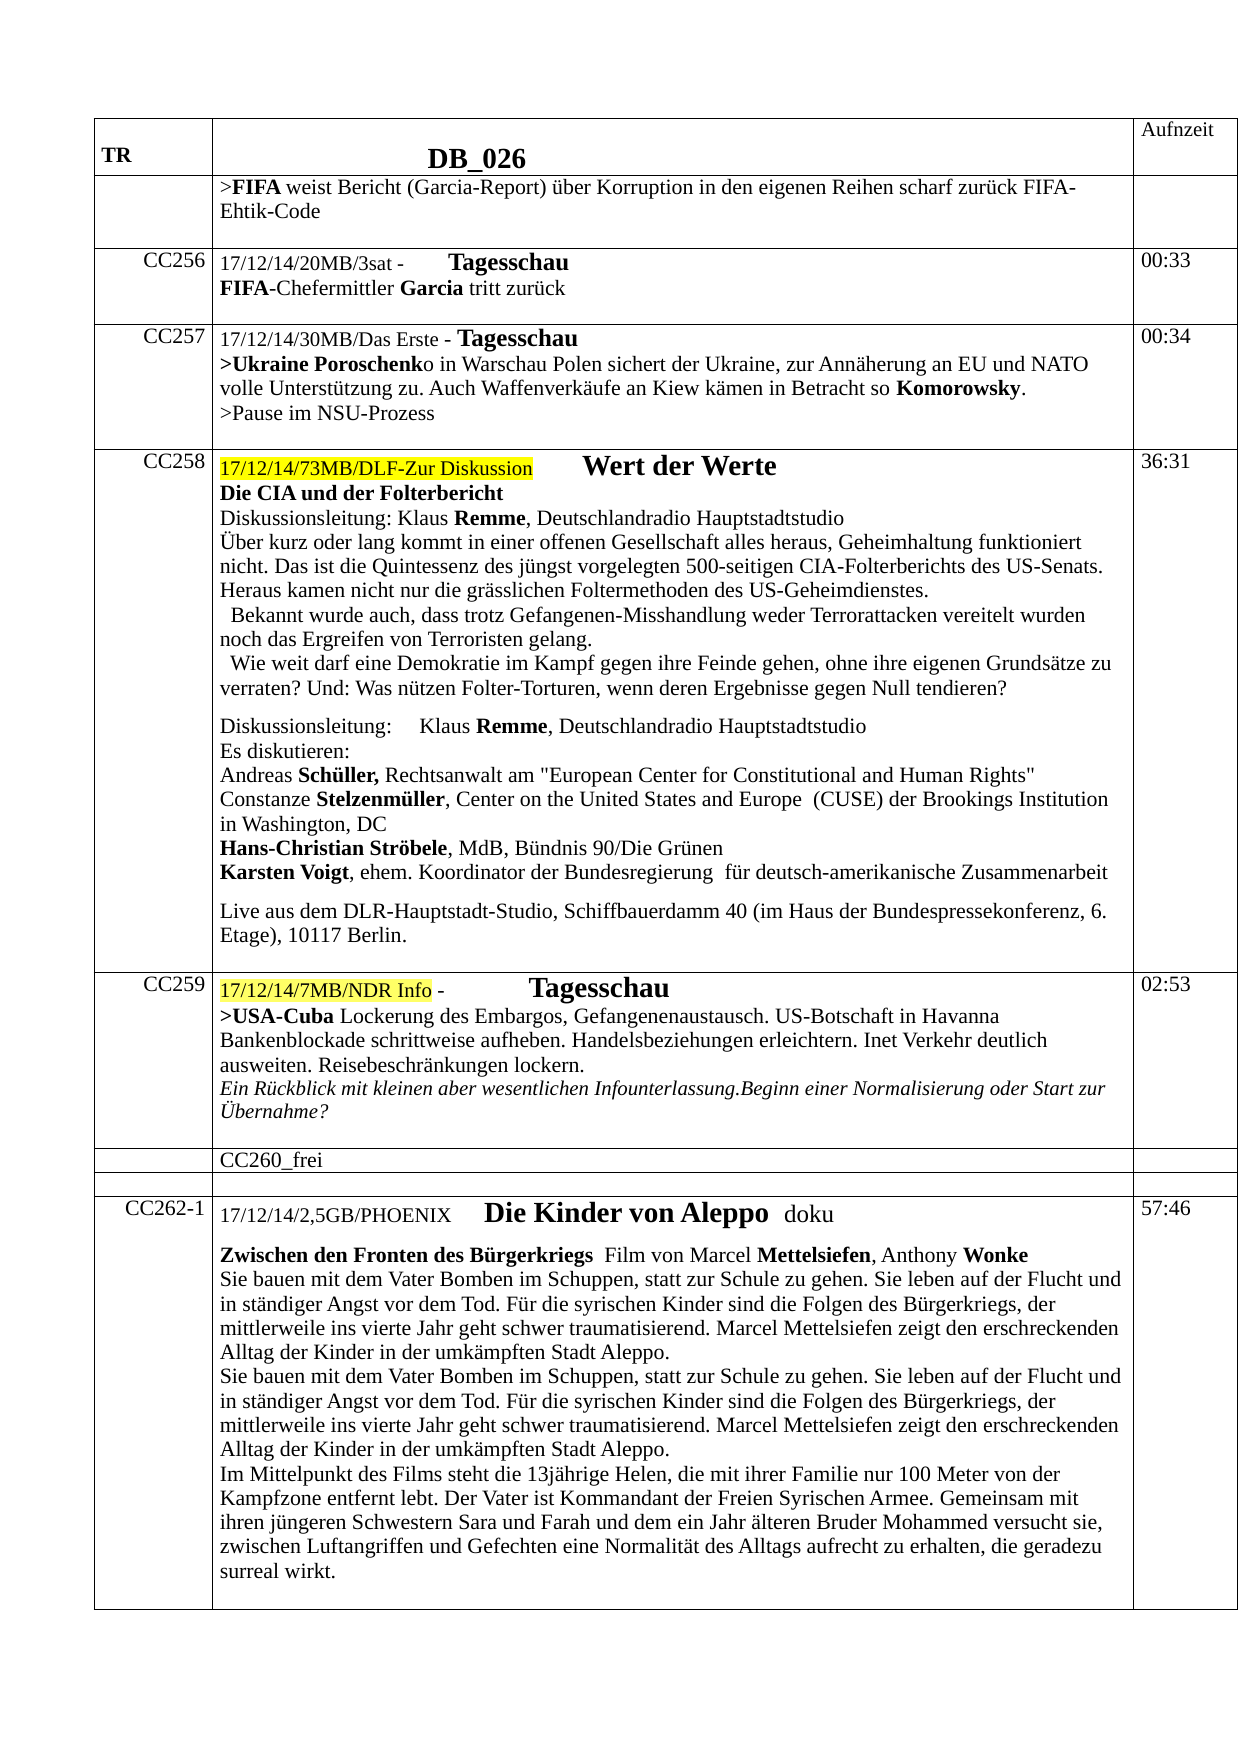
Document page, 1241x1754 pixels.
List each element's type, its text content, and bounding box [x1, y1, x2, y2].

table_cell 17/12/14/7MB/NDR Info - Tagesschau >USA-Cuba Lockerung des Embargos, Gefangenenaustausch. US-Botschaft in Havanna Bankenblockade schrittweise aufheben. Handelsbeziehungen erleichtern. Inet Verkehr deutlich ausweiten. Reisebeschränkungen lockern. Ein Rückblick mit kleinen aber wesentlichen Infounterlassung.Beginn einer Normalisierung oder Start zur Übernahme? [213, 973, 1133, 1147]
table_cell [95, 1173, 212, 1196]
table_cell [1134, 1149, 1237, 1172]
table_cell CC259 [95, 973, 212, 1147]
table_cell CC260_frei [213, 1149, 1133, 1172]
table_cell CC257 [95, 325, 212, 449]
table_cell 02:53 [1134, 973, 1237, 1147]
table_header DB_026 [213, 119, 1133, 175]
table_cell CC262-1 [95, 1197, 212, 1609]
table_cell 36:31 [1134, 450, 1237, 972]
table_cell 17/12/14/73MB/DLF-Zur Diskussion Wert der Werte Die CIA und der Folterbericht Diskussionsleitung: Klaus Remme, Deutschlandradio Hauptstadtstudio Über kurz oder lang kommt in einer offenen Gesellschaft alles heraus, Geheimhaltung funktioniert nicht. Das ist die Quintessenz des jüngst vorgelegten 500-seitigen CIA-Folterberichts des US-Senats. Heraus kamen nicht nur die grässlichen Foltermethoden des US-Geheimdienstes. Bekannt wurde auch, dass trotz Gefangenen-Misshandlung weder Terrorattacken vereitelt wurden noch das Ergreifen von Terroristen gelang. Wie weit darf eine Demokratie im Kampf gegen ihre Feinde gehen, ohne ihre eigenen Grundsätze zu verraten? Und: Was nützen Folter-Torturen, wenn deren Ergebnisse gegen Null tendieren? Diskussionsleitung: Klaus Remme, Deutschlandradio Hauptstadtstudio Es diskutieren: Andreas Schüller, Rechtsanwalt am "European Center for Constitutional and Human Rights" Constanze Stelzenmüller, Center on the United States and Europe (CUSE) der Brookings Institution in Washington, DC Hans-Christian Ströbele, MdB, Bündnis 90/Die Grünen Karsten Voigt, ehem. Koordinator der Bundesregierung für deutsch-amerikanische Zusammenarbeit Live aus dem DLR-Hauptstadt-Studio, Schiffbauerdamm 40 (im Haus der Bundespressekonferenz, 6. Etage), 10117 Berlin. [213, 450, 1133, 972]
table_cell 17/12/14/20MB/3sat - Tagesschau FIFA-Chefermittler Garcia tritt zurück [213, 249, 1133, 324]
table_cell 00:34 [1134, 325, 1237, 449]
table_cell >FIFA weist Bericht (Garcia-Report) über Korruption in den eigenen Reihen scharf zurück FIFA-Ehtik-Code [213, 176, 1133, 248]
table_header Aufnzeit [1134, 119, 1237, 175]
table_cell 17/12/14/30MB/Das Erste - Tagesschau >Ukraine Poroschenko in Warschau Polen sichert der Ukraine, zur Annäherung an EU und NATO volle Unterstützung zu. Auch Waffenverkäufe an Kiew kämen in Betracht so Komorowsky. >Pause im NSU-Prozess [213, 325, 1133, 449]
table_cell CC256 [95, 249, 212, 324]
table_cell [95, 1149, 212, 1172]
table_cell [95, 176, 212, 248]
table_cell [1134, 176, 1237, 248]
table_cell 17/12/14/2,5GB/PHOENIX Die Kinder von Aleppo doku Zwischen den Fronten des Bürgerkriegs Film von Marcel Mettelsiefen, Anthony Wonke Sie bauen mit dem Vater Bomben im Schuppen, statt zur Schule zu gehen. Sie leben auf der Flucht und in ständiger Angst vor dem Tod. Für die syrischen Kinder sind die Folgen des Bürgerkriegs, der mittlerweile ins vierte Jahr geht schwer traumatisierend. Marcel Mettelsiefen zeigt den erschreckenden Alltag der Kinder in der umkämpften Stadt Aleppo. Sie bauen mit dem Vater Bomben im Schuppen, statt zur Schule zu gehen. Sie leben auf der Flucht und in ständiger Angst vor dem Tod. Für die syrischen Kinder sind die Folgen des Bürgerkriegs, der mittlerweile ins vierte Jahr geht schwer traumatisierend. Marcel Mettelsiefen zeigt den erschreckenden Alltag der Kinder in der umkämpften Stadt Aleppo. Im Mittelpunkt des Films steht die 13jährige Helen, die mit ihrer Familie nur 100 Meter von der Kampfzone entfernt lebt. Der Vater ist Kommandant der Freien Syrischen Armee. Gemeinsam mit ihren jüngeren Schwestern Sara und Farah und dem ein Jahr älteren Bruder Mohammed versucht sie, zwischen Luftangriffen und Gefechten eine Normalität des Alltags aufrecht zu erhalten, die geradezu surreal wirkt. [213, 1197, 1133, 1609]
table_cell [213, 1173, 1133, 1196]
table_cell [1134, 1173, 1237, 1196]
table_header TR [95, 119, 212, 175]
table_cell CC258 [95, 450, 212, 972]
table_cell 57:46 [1134, 1197, 1237, 1609]
table_cell 00:33 [1134, 249, 1237, 324]
